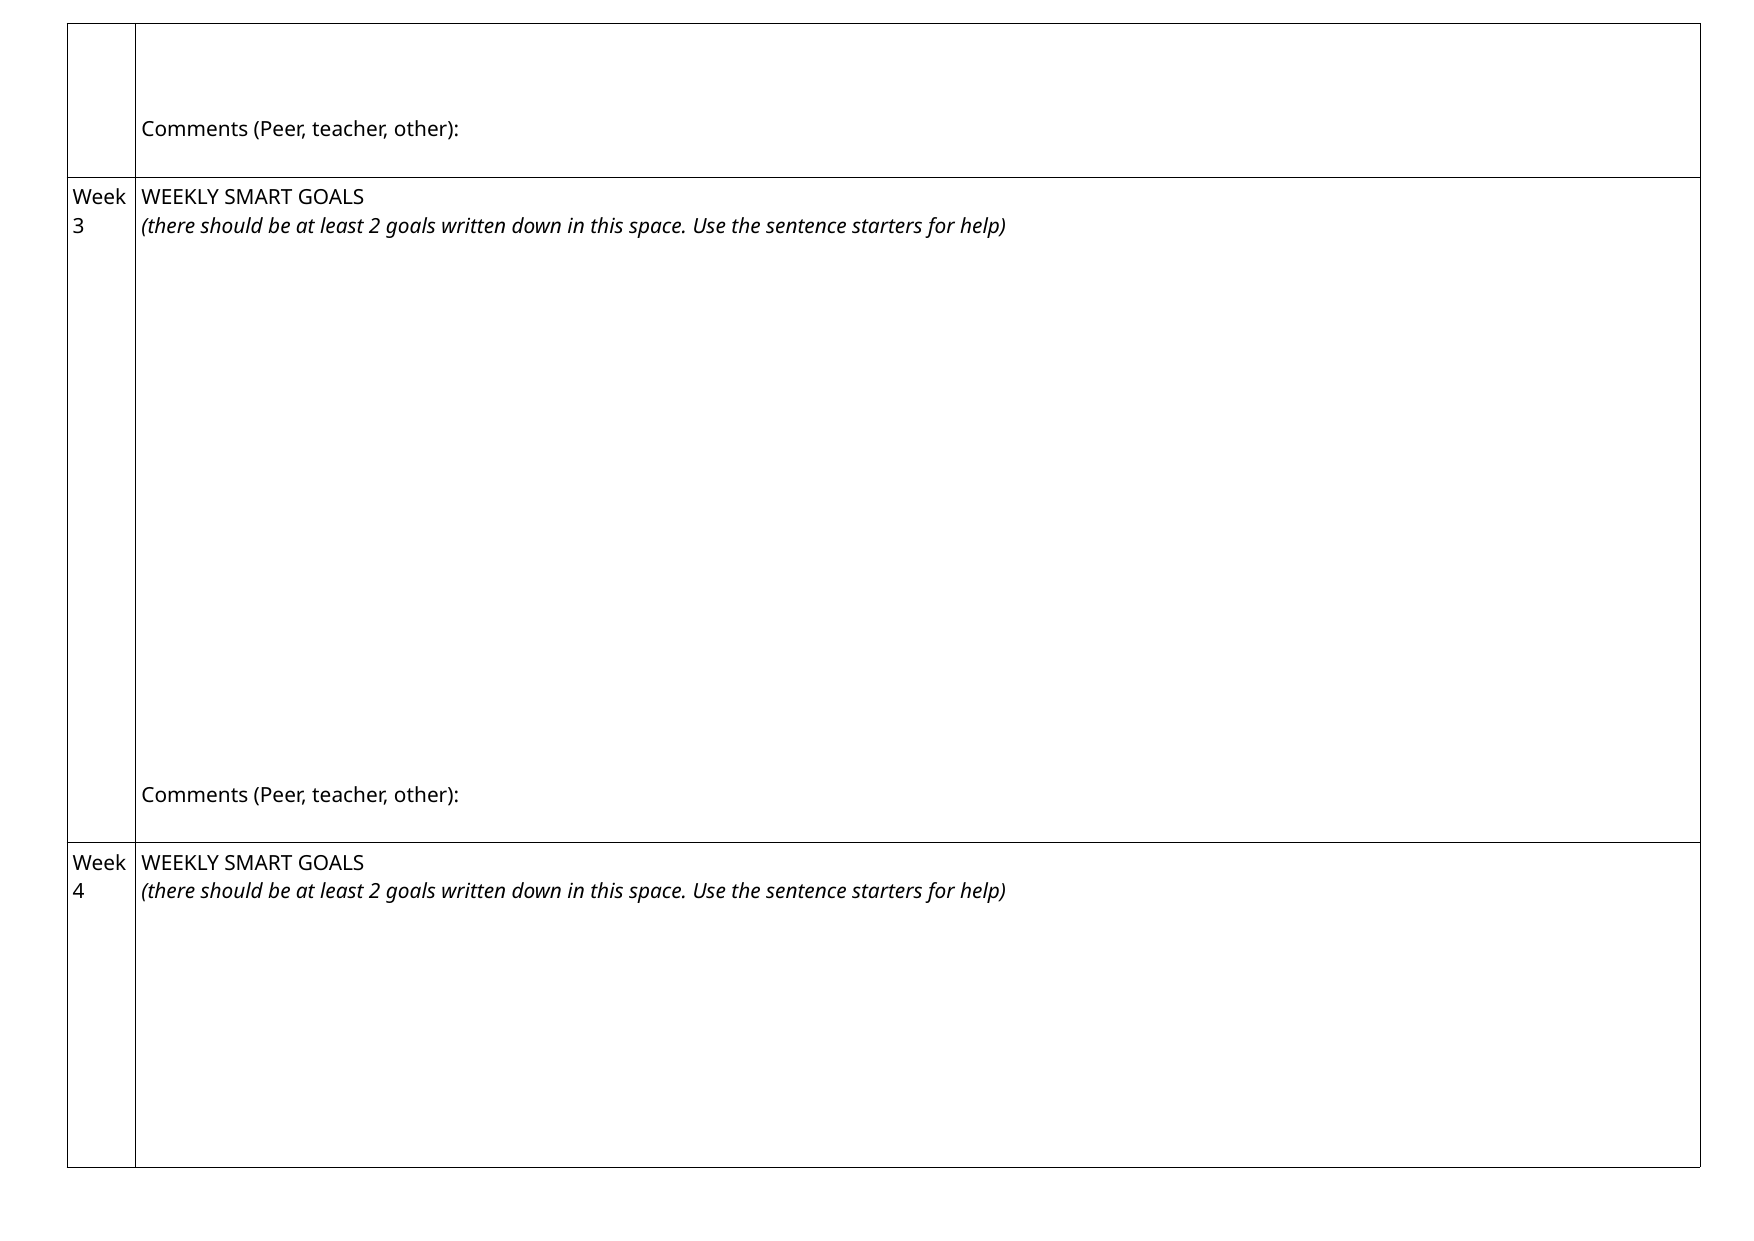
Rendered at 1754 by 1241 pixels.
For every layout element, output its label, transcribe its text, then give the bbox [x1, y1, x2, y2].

table_cell WEEKLY SMART GOALS (there should be at least 2 goals written down in this space. Use the sentence starters for help) Comments (Peer, teacher, other): [136, 178, 1700, 842]
table_cell Comments (Peer, teacher, other): [136, 24, 1700, 177]
table_cell [68, 24, 135, 177]
table_cell Week 4 [68, 843, 135, 1167]
table_cell Week 3 [68, 178, 135, 842]
table_cell WEEKLY SMART GOALS (there should be at least 2 goals written down in this space. Use the sentence starters for help) [136, 843, 1700, 1167]
